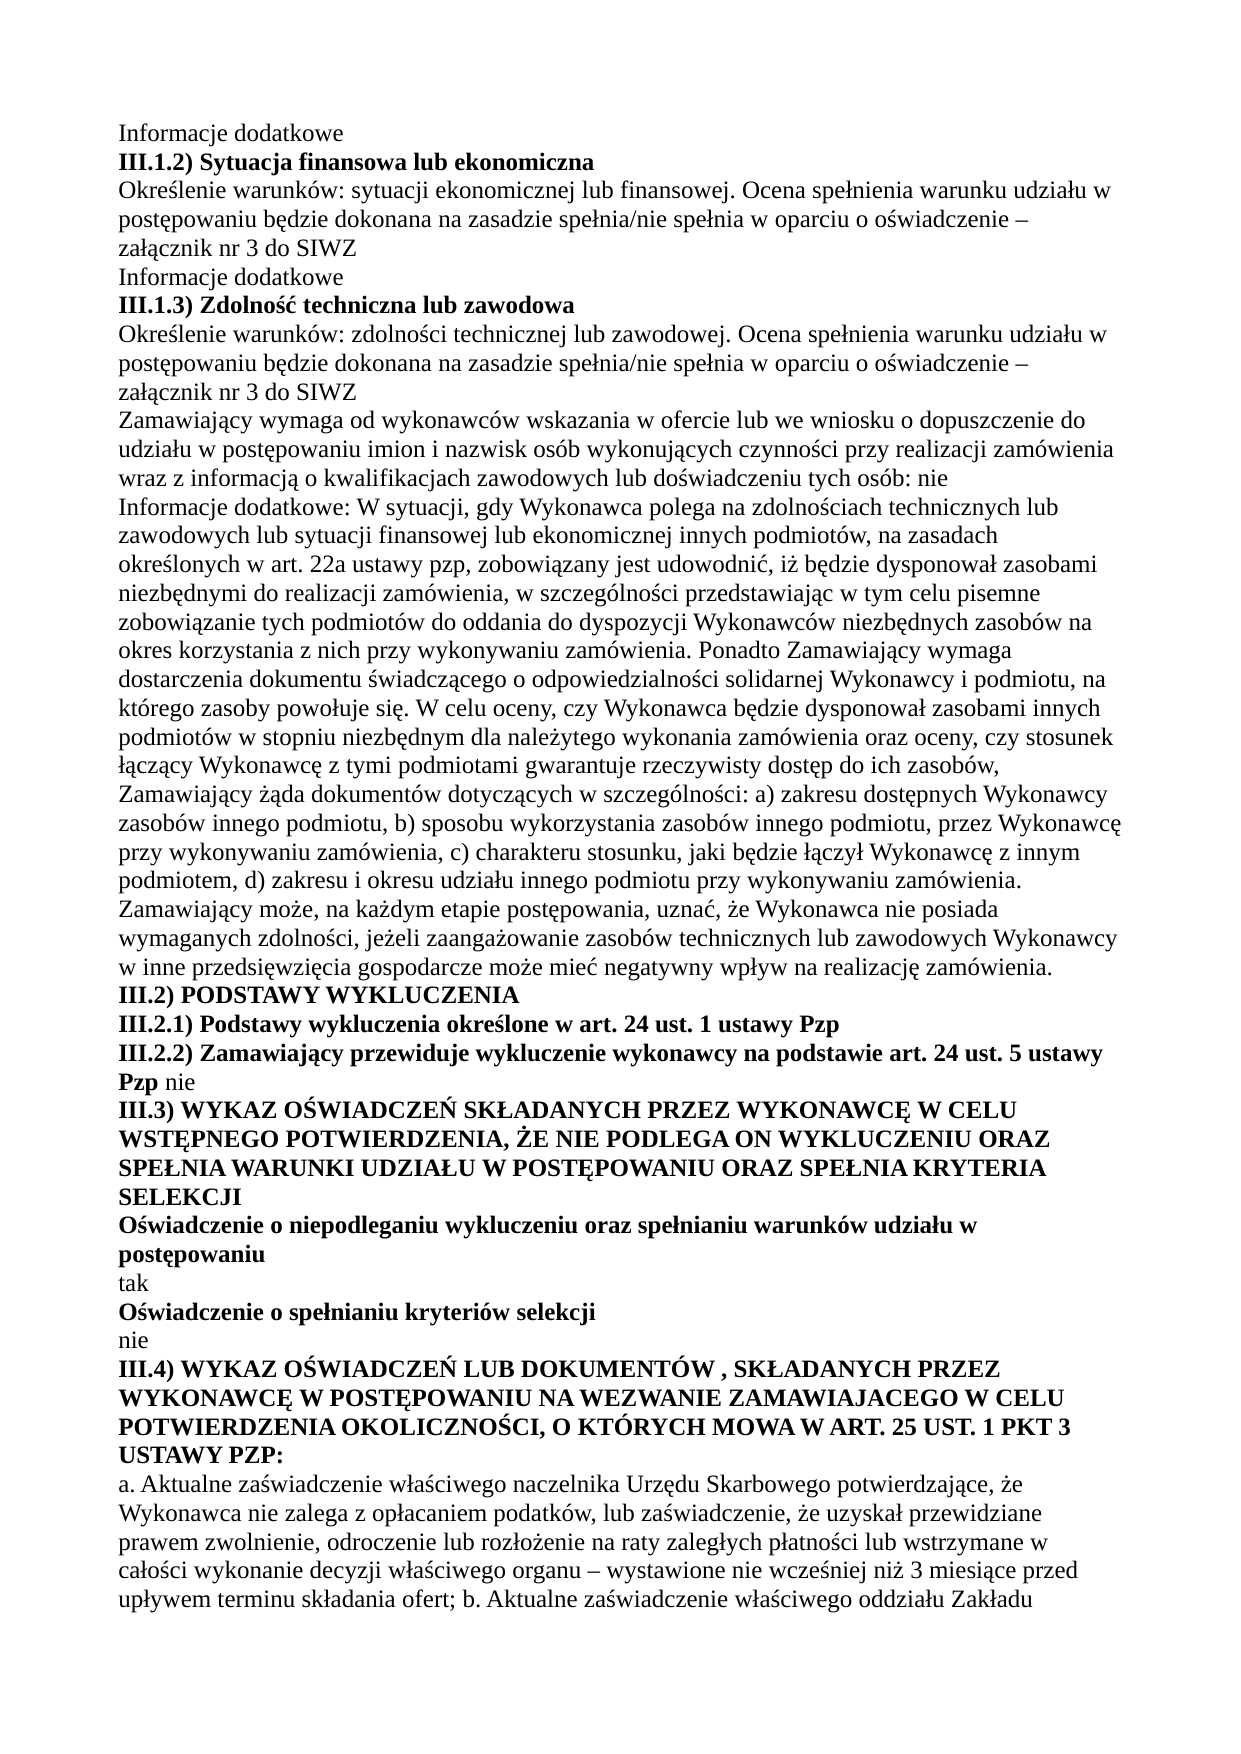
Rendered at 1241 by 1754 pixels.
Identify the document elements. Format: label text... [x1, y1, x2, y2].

text III.4) WYKAZ OŚWIADCZEŃ LUB DOKUMENTÓW , SKŁADANYCH PRZEZ WYKONAWCĘ W POSTĘPOWANIU NA WEZWANIE ZAMAWIAJACEGO W CELU POTWIERDZENIA OKOLICZNOŚCI, O KTÓRYCH MOWA W ART. 25 UST. 1 PKT 3 USTAWY PZP: [118, 1354, 1122, 1469]
text III.2) PODSTAWY WYKLUCZENIA [118, 981, 1122, 1009]
text Oświadczenie o niepodleganiu wykluczeniu oraz spełnianiu warunków udziału w postępowaniu tak Oświadczenie o spełnianiu kryteriów selekcji nie [118, 1211, 1122, 1354]
text III.2.1) Podstawy wykluczenia określone w art. 24 ust. 1 ustawy Pzp III.2.2) Zamawiający przewiduje wykluczenie wykonawcy na podstawie art. 24 ust. 5 ustawy Pzp nie [118, 1009, 1122, 1096]
text III.3) WYKAZ OŚWIADCZEŃ SKŁADANYCH PRZEZ WYKONAWCĘ W CELU WSTĘPNEGO POTWIERDZENIA, ŻE NIE PODLEGA ON WYKLUCZENIU ORAZ SPEŁNIA WARUNKI UDZIAŁU W POSTĘPOWANIU ORAZ SPEŁNIA KRYTERIA SELEKCJI [118, 1096, 1122, 1211]
text Informacje dodatkowe III.1.2) Sytuacja finansowa lub ekonomiczna Określenie warunków: sytuacji ekonomicznej lub finansowej. Ocena spełnienia warunku udziału w postępowaniu będzie dokonana na zasadzie spełnia/nie spełnia w oparciu o oświadczenie – załącznik nr 3 do SIWZ Informacje dodatkowe III.1.3) Zdolność techniczna lub zawodowa Określenie warunków: zdolności technicznej lub zawodowej. Ocena spełnienia warunku udziału w postępowaniu będzie dokonana na zasadzie spełnia/nie spełnia w oparciu o oświadczenie – załącznik nr 3 do SIWZ Zamawiający wymaga od wykonawców wskazania w ofercie lub we wniosku o dopuszczenie do udziału w postępowaniu imion i nazwisk osób wykonujących czynności przy realizacji zamówienia wraz z informacją o kwalifikacjach zawodowych lub doświadczeniu tych osób: nie Informacje dodatkowe: W sytuacji, gdy Wykonawca polega na zdolnościach technicznych lub zawodowych lub sytuacji finansowej lub ekonomicznej innych podmiotów, na zasadach określonych w art. 22a ustawy pzp, zobowiązany jest udowodnić, iż będzie dysponował zasobami niezbędnymi do realizacji zamówienia, w szczególności przedstawiając w tym celu pisemne zobowiązanie tych podmiotów do oddania do dyspozycji Wykonawców niezbędnych zasobów na okres korzystania z nich przy wykonywaniu zamówienia. Ponadto Zamawiający wymaga dostarczenia dokumentu świadczącego o odpowiedzialności solidarnej Wykonawcy i podmiotu, na którego zasoby powołuje się. W celu oceny, czy Wykonawca będzie dysponował zasobami innych podmiotów w stopniu niezbędnym dla należytego wykonania zamówienia oraz oceny, czy stosunek łączący Wykonawcę z tymi podmiotami gwarantuje rzeczywisty dostęp do ich zasobów, Zamawiający żąda dokumentów dotyczących w szczególności: a) zakresu dostępnych Wykonawcy zasobów innego podmiotu, b) sposobu wykorzystania zasobów innego podmiotu, przez Wykonawcę przy wykonywaniu zamówienia, c) charakteru stosunku, jaki będzie łączył Wykonawcę z innym podmiotem, d) zakresu i okresu udziału innego podmiotu przy wykonywaniu zamówienia. Zamawiający może, na każdym etapie postępowania, uznać, że Wykonawca nie posiada wymaganych zdolności, jeżeli zaangażowanie zasobów technicznych lub zawodowych Wykonawcy w inne przedsięwzięcia gospodarcze może mieć negatywny wpływ na realizację zamówienia. [118, 118, 1122, 981]
text a. Aktualne zaświadczenie właściwego naczelnika Urzędu Skarbowego potwierdzające, że Wykonawca nie zalega z opłacaniem podatków, lub zaświadczenie, że uzyskał przewidziane prawem zwolnienie, odroczenie lub rozłożenie na raty zaległych płatności lub wstrzymane w całości wykonanie decyzji właściwego organu – wystawione nie wcześniej niż 3 miesiące przed upływem terminu składania ofert; b. Aktualne zaświadczenie właściwego oddziału Zakładu [118, 1469, 1122, 1613]
